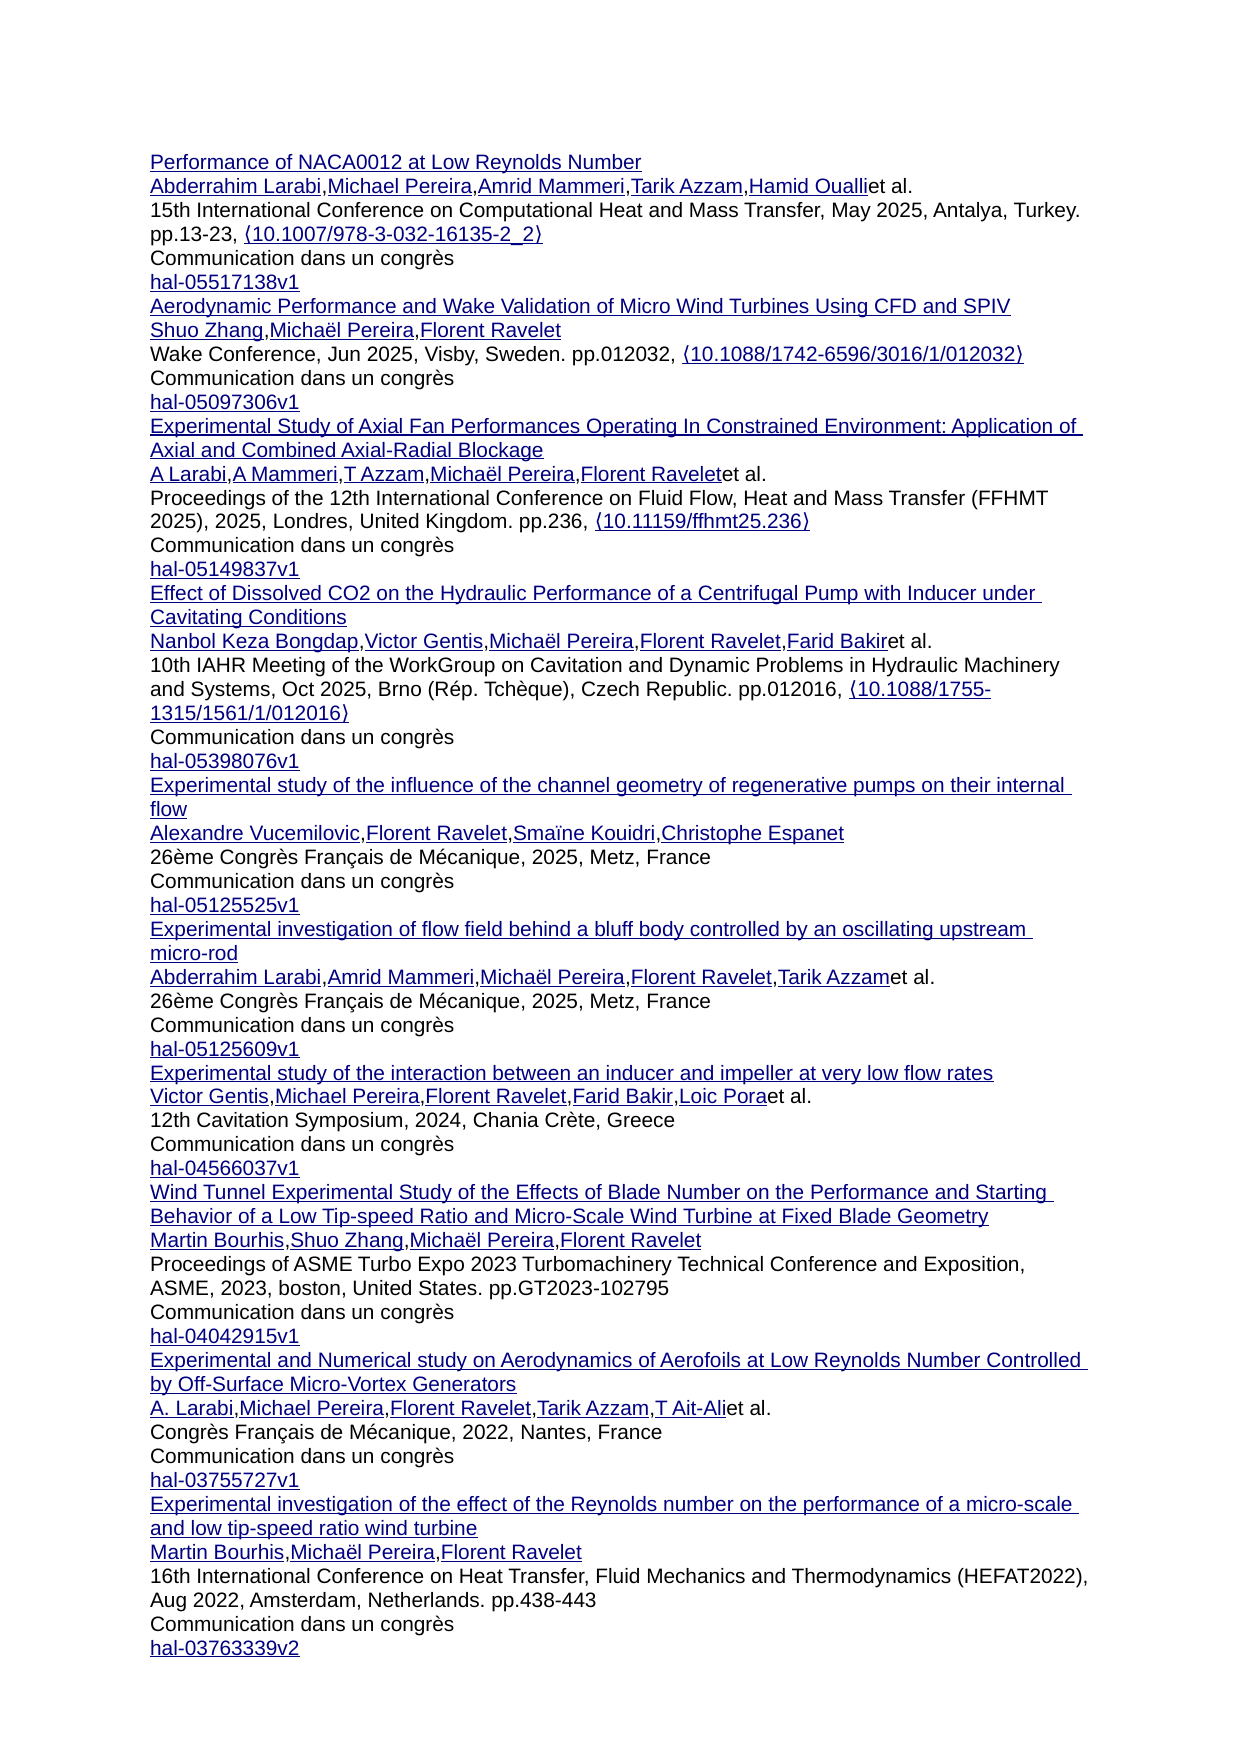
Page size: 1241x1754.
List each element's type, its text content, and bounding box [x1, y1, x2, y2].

table_cell Wind Tunnel Experimental Study of the Effects of Blade Number on the Performance and Starting Behavior of a Low Tip-speed Ratio and Micro-Scale Wind Turbine at Fixed Blade Geometry Martin Bourhis,Shuo Zhang,Michaël Pereira,Florent Ravelet Proceedings of ASME Turbo Expo 2023 Turbomachinery Technical Conference and Exposition, ASME, 2023, boston, United States. pp.GT2023-102795 Communication dans un congrès hal-04042915v1 [150, 1180, 1090, 1348]
table_cell Experimental study of the interaction between an inducer and impeller at very low flow rates Victor Gentis,Michael Pereira,Florent Ravelet,Farid Bakir,Loic Poraet al. 12th Cavitation Symposium, 2024, Chania Crète, Greece Communication dans un congrès hal-04566037v1 [150, 1060, 1090, 1180]
table_cell Aerodynamic Performance and Wake Validation of Micro Wind Turbines Using CFD and SPIV Shuo Zhang,Michaël Pereira,Florent Ravelet Wake Conference, Jun 2025, Visby, Sweden. pp.012032, ⟨10.1088/1742-6596/3016/1/012032⟩ Communication dans un congrès hal-05097306v1 [150, 294, 1090, 413]
table_cell Performance of NACA0012 at Low Reynolds Number Abderrahim Larabi,Michael Pereira,Amrid Mammeri,Tarik Azzam,Hamid Oualliet al. 15th International Conference on Computational Heat and Mass Transfer, May 2025, Antalya, Turkey. pp.13-23, ⟨10.1007/978-3-032-16135-2_2⟩ Communication dans un congrès hal-05517138v1 [150, 150, 1090, 294]
table_cell Experimental Study of Axial Fan Performances Operating In Constrained Environment: Application of Axial and Combined Axial-Radial Blockage A Larabi,A Mammeri,T Azzam,Michaël Pereira,Florent Raveletet al. Proceedings of the 12th International Conference on Fluid Flow, Heat and Mass Transfer (FFHMT 2025), 2025, Londres, United Kingdom. pp.236, ⟨10.11159/ffhmt25.236⟩ Communication dans un congrès hal-05149837v1 [150, 414, 1090, 581]
table_cell Experimental investigation of flow field behind a bluff body controlled by an oscillating upstream micro-rod Abderrahim Larabi,Amrid Mammeri,Michaël Pereira,Florent Ravelet,Tarik Azzamet al. 26ème Congrès Français de Mécanique, 2025, Metz, France Communication dans un congrès hal-05125609v1 [150, 917, 1090, 1060]
table_cell Experimental study of the influence of the channel geometry of regenerative pumps on their internal flow Alexandre Vucemilovic,Florent Ravelet,Smaïne Kouidri,Christophe Espanet 26ème Congrès Français de Mécanique, 2025, Metz, France Communication dans un congrès hal-05125525v1 [150, 773, 1090, 917]
table_cell Effect of Dissolved CO2 on the Hydraulic Performance of a Centrifugal Pump with Inducer under Cavitating Conditions Nanbol Keza Bongdap,Victor Gentis,Michaël Pereira,Florent Ravelet,Farid Bakiret al. 10th IAHR Meeting of the WorkGroup on Cavitation and Dynamic Problems in Hydraulic Machinery and Systems, Oct 2025, Brno (Rép. Tchèque), Czech Republic. pp.012016, ⟨10.1088/1755-1315/1561/1/012016⟩ Communication dans un congrès hal-05398076v1 [150, 581, 1090, 773]
table_cell Experimental and Numerical study on Aerodynamics of Aerofoils at Low Reynolds Number Controlled by Off-Surface Micro-Vortex Generators A. Larabi,Michael Pereira,Florent Ravelet,Tarik Azzam,T Ait-Aliet al. Congrès Français de Mécanique, 2022, Nantes, France Communication dans un congrès hal-03755727v1 [150, 1348, 1090, 1492]
table_cell Experimental investigation of the effect of the Reynolds number on the performance of a micro-scale and low tip-speed ratio wind turbine Martin Bourhis,Michaël Pereira,Florent Ravelet 16th International Conference on Heat Transfer, Fluid Mechanics and Thermodynamics (HEFAT2022), Aug 2022, Amsterdam, Netherlands. pp.438-443 Communication dans un congrès hal-03763339v2 [150, 1492, 1090, 1659]
